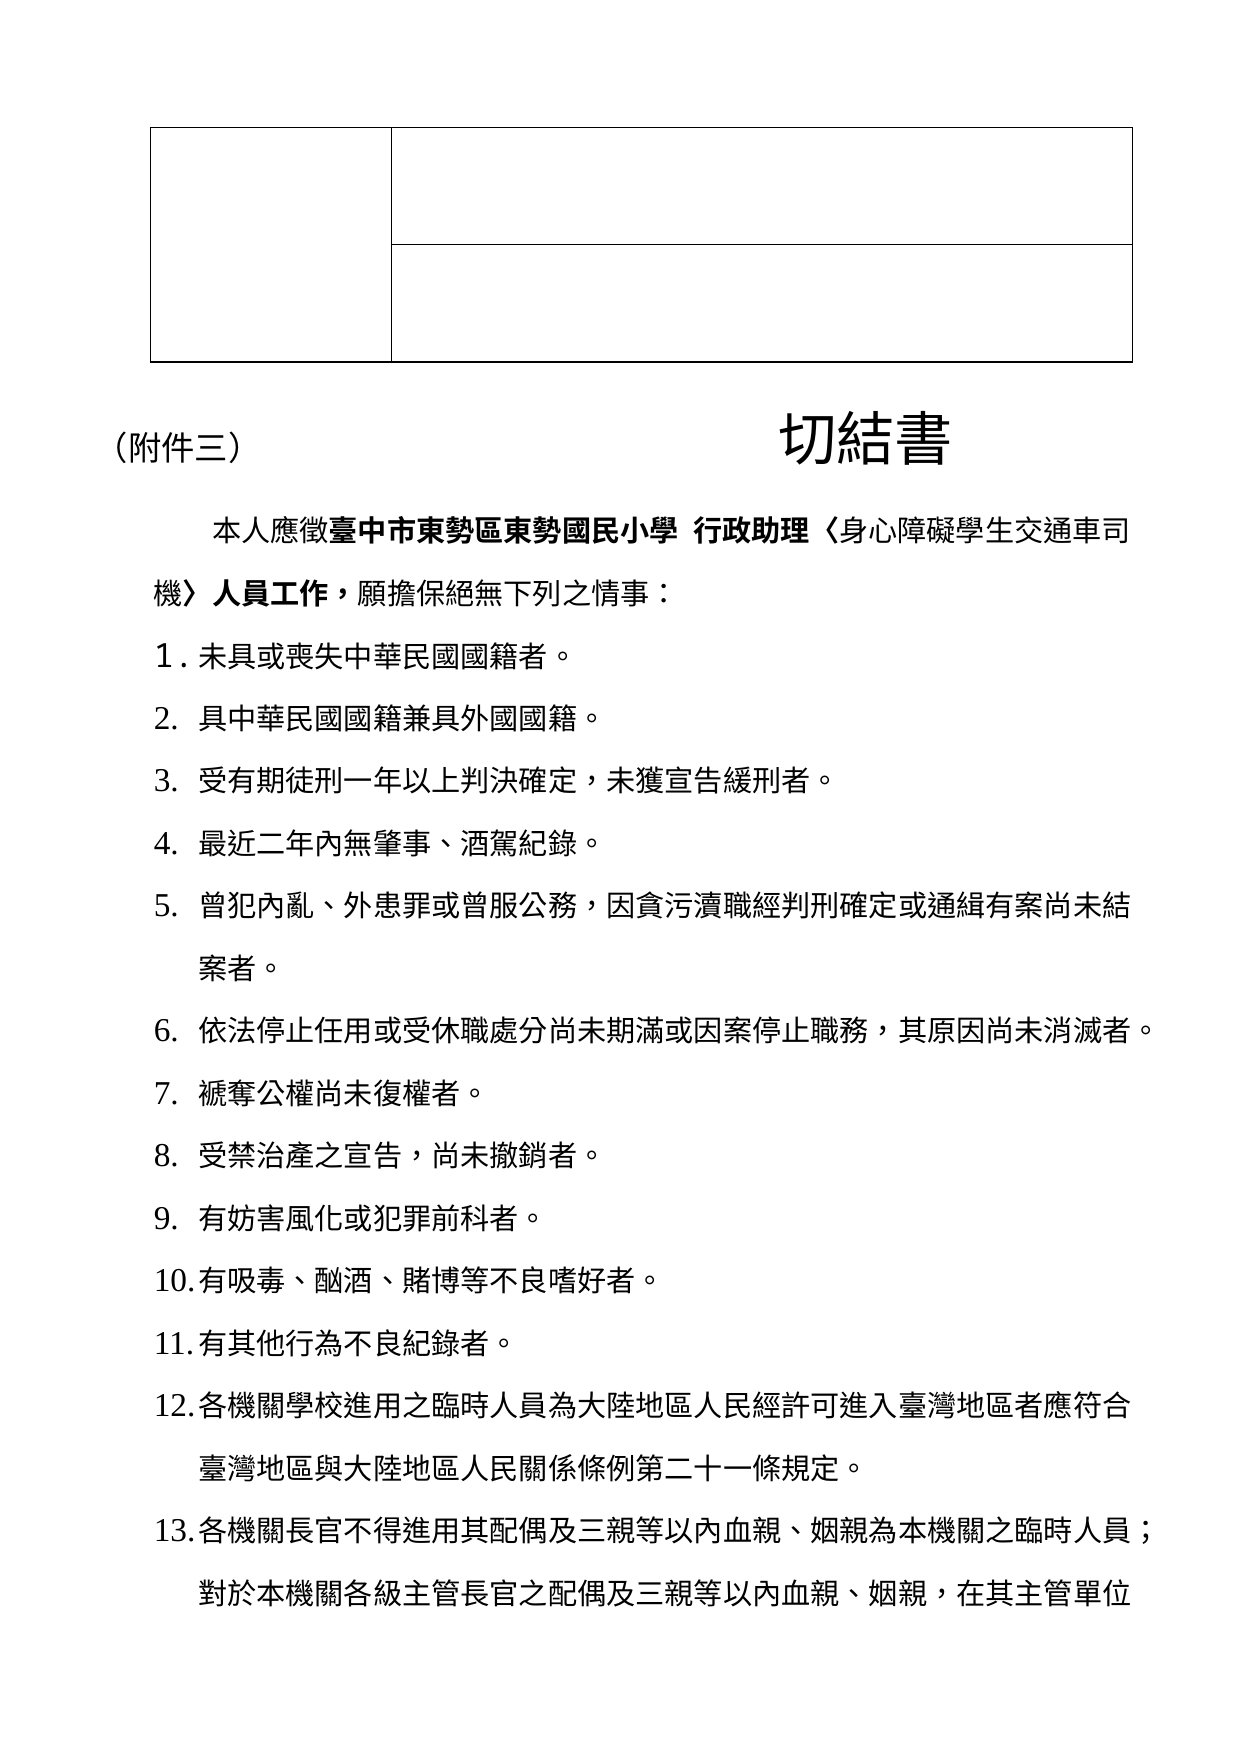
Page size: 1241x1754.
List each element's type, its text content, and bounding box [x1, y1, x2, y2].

list 受禁治產之宣告，尚未撤銷者。 [153, 1112, 1134, 1175]
list 有妨害風化或犯罪前科者。 [153, 1175, 1134, 1237]
list 最近二年內無肇事、酒駕紀錄。 [153, 800, 1134, 862]
list 褫奪公權尚未復權者。 [153, 1050, 1134, 1112]
list 各機關長官不得進用其配偶及三親等以內血親、姻親為本機關之臨時人員；對於本機關各級主管長官之配偶及三親等以內血親、姻親，在其主管單位中應迴避進用。但在各該長官接任以前進用者，不在此限。 [153, 1487, 1134, 1612]
list 未具或喪失中華民國國籍者。 [153, 612, 1134, 675]
list 各機關學校進用之臨時人員為大陸地區人民經許可進入臺灣地區者應符合臺灣地區與大陸地區人民關係條例第二十一條規定。 [153, 1362, 1134, 1487]
text （附件三） 切結書 [94, 362, 1134, 487]
list 受有期徒刑一年以上判決確定，未獲宣告緩刑者。 [153, 737, 1134, 800]
list 有其他行為不良紀錄者。 [153, 1300, 1134, 1362]
list 依法停止任用或受休職處分尚未期滿或因案停止職務，其原因尚未消滅者。 [153, 987, 1134, 1050]
table_cell [392, 128, 1132, 244]
list 有吸毒、酗酒、賭博等不良嗜好者。 [153, 1237, 1134, 1300]
list 具中華民國國籍兼具外國國籍。 [153, 675, 1134, 737]
table_cell [392, 245, 1132, 361]
list 曾犯內亂、外患罪或曾服公務，因貪污瀆職經判刑確定或通緝有案尚未結案者。 [153, 862, 1134, 987]
table_cell [151, 128, 391, 361]
text 本人應徵臺中市東勢區東勢國民小學 行政助理〈身心障礙學生交通車司機〉人員工作，願擔保絕無下列之情事： [153, 487, 1134, 612]
